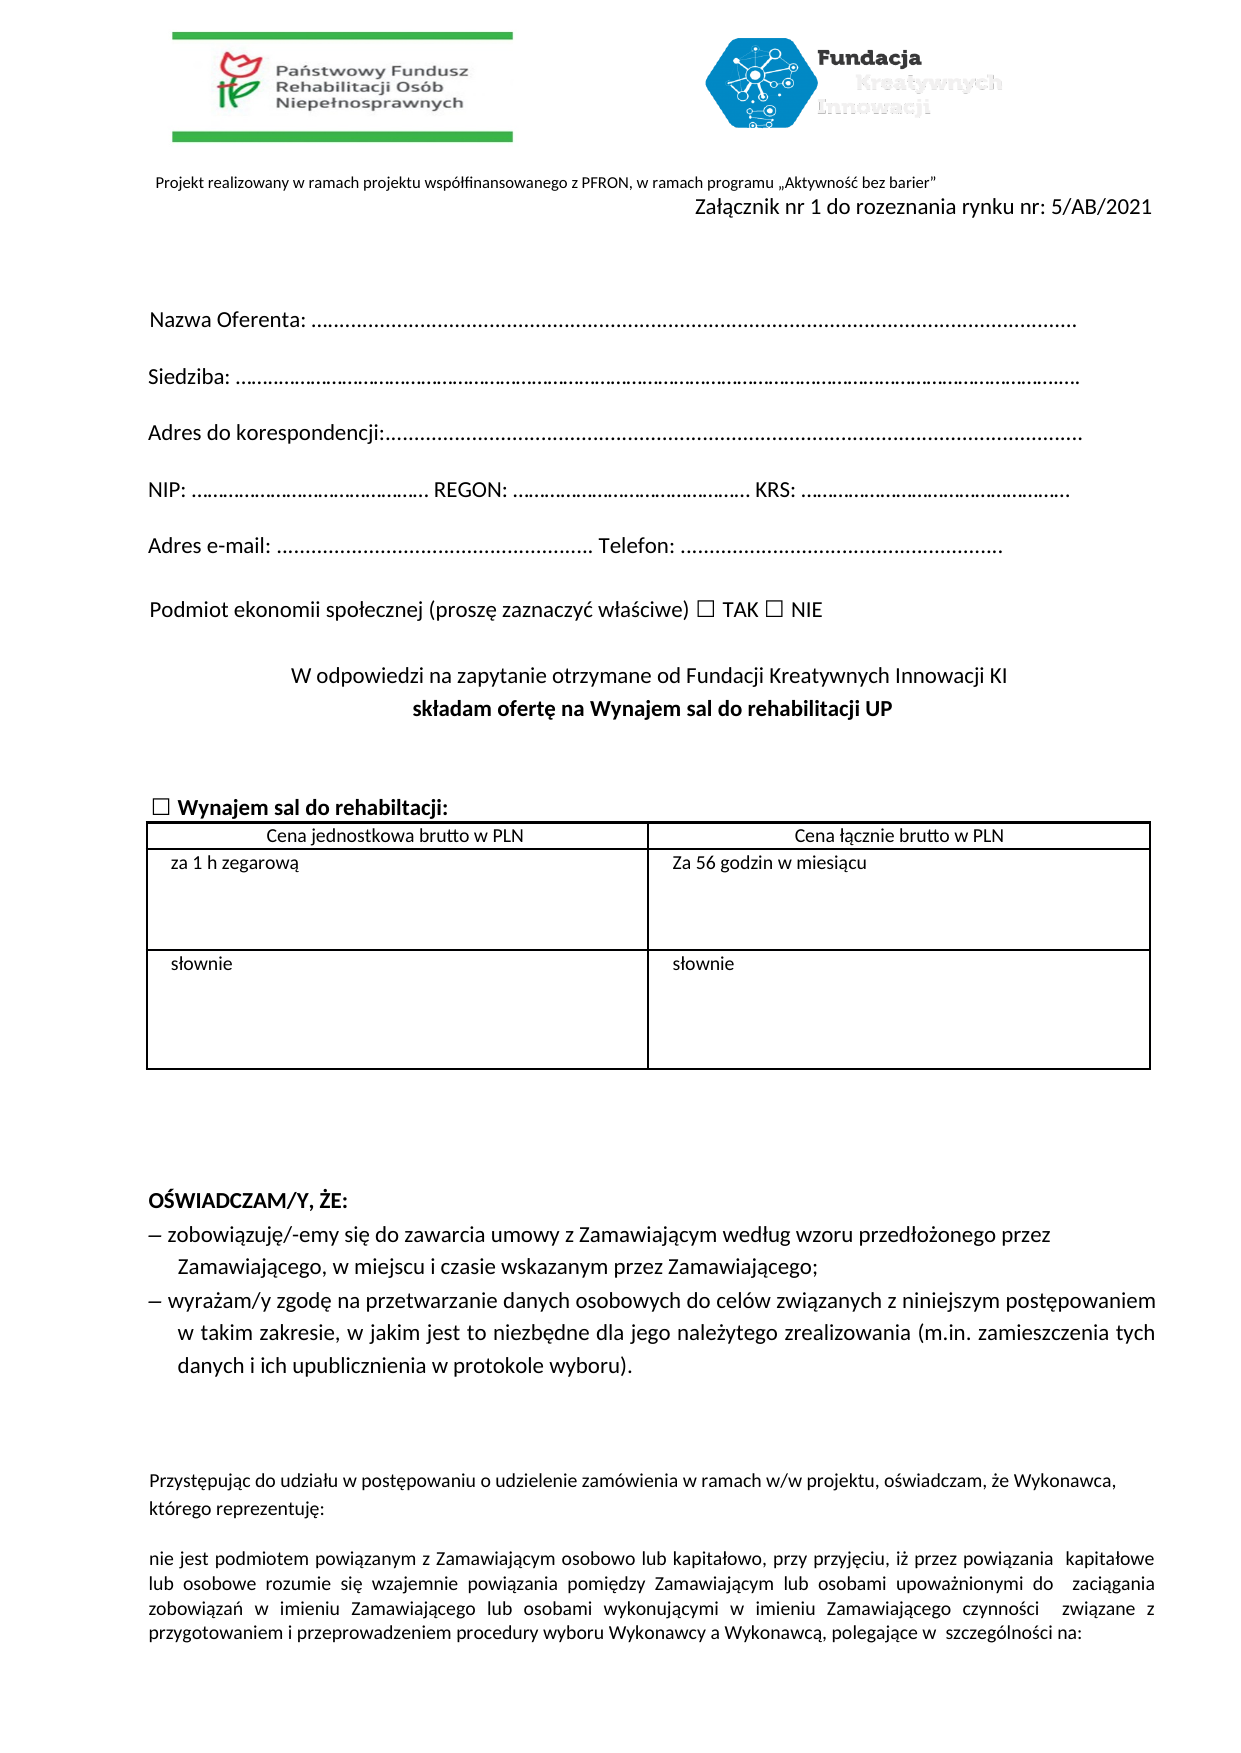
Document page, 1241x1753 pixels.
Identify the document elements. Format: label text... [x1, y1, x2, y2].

text W odpowiedzi na zapytanie otrzymane od Fundacji Kreatywnych Innowacji KI [147, 661, 1157, 689]
table_cell Za 56 godzin w miesiącu [649, 850, 1149, 949]
text Nazwa Oferenta: ….................................................................................................................................. Siedziba: ……..………………………………………………………………………………………………………………………………….…. Adres do korespondencji:......................................................................................................................... NIP: ……………………………………… REGON: ……………………………………… KRS: …………………………………………… Adres e-mail: ....................................................... Telefon: ........................................................ [148, 305, 1086, 560]
text Podmiot ekonomii społecznej (proszę zaznaczyć właściwe) ☐ TAK ☐ NIE [149, 595, 1157, 623]
table_header Cena łącznie brutto w PLN [649, 824, 1149, 848]
text – zobowiązuję/-emy się do zawarcia umowy z Zamawiającym według wzoru przedłożonego przez Zamawiającego, w miejscu i czasie wskazanym przez Zamawiającego; [148, 1220, 1157, 1280]
text Przystępując do udziału w postępowaniu o udzielenie zamówienia w ramach w/w projektu, oświadczam, że Wykonawca, którego reprezentuję: [149, 1468, 1157, 1520]
picture [147, 8, 538, 166]
table_header Cena jednostkowa brutto w PLN [148, 824, 647, 848]
table_cell słownie [148, 951, 647, 1068]
picture [702, 0, 1093, 166]
table_cell za 1 h zegarową [148, 850, 647, 949]
text nie jest podmiotem powiązanym z Zamawiającym osobowo lub kapitałowo, przy przyjęciu, iż przez powiązania kapitałowe lub osobowe rozumie się wzajemnie powiązania pomiędzy Zamawiającym lub osobami upoważnionymi do zaciągania zobowiązań w imieniu Zamawiającego lub osobami wykonującymi w imieniu Zamawiającego czynności związane z przygotowaniem i przeprowadzeniem procedury wyboru Wykonawcy a Wykonawcą, polegające w szczególności na: [148, 1546, 1157, 1644]
text – wyrażam/y zgodę na przetwarzanie danych osobowych do celów związanych z niniejszym postępowaniem w takim zakresie, w jakim jest to niezbędne dla jego należytego zrealizowania (m.in. zamieszczenia tych danych i ich upublicznienia w protokole wyboru). [148, 1286, 1157, 1379]
text OŚWIADCZAM/Y, ŻE: [148, 1187, 1157, 1214]
text składam ofertę na Wynajem sal do rehabilitacji UP [147, 694, 1157, 722]
text Załącznik nr 1 do rozeznania rynku nr: 5/AB/2021 [147, 192, 1153, 220]
table_cell słownie [649, 951, 1149, 1068]
text ☐ Wynajem sal do rehabiltacji: [151, 793, 1157, 821]
